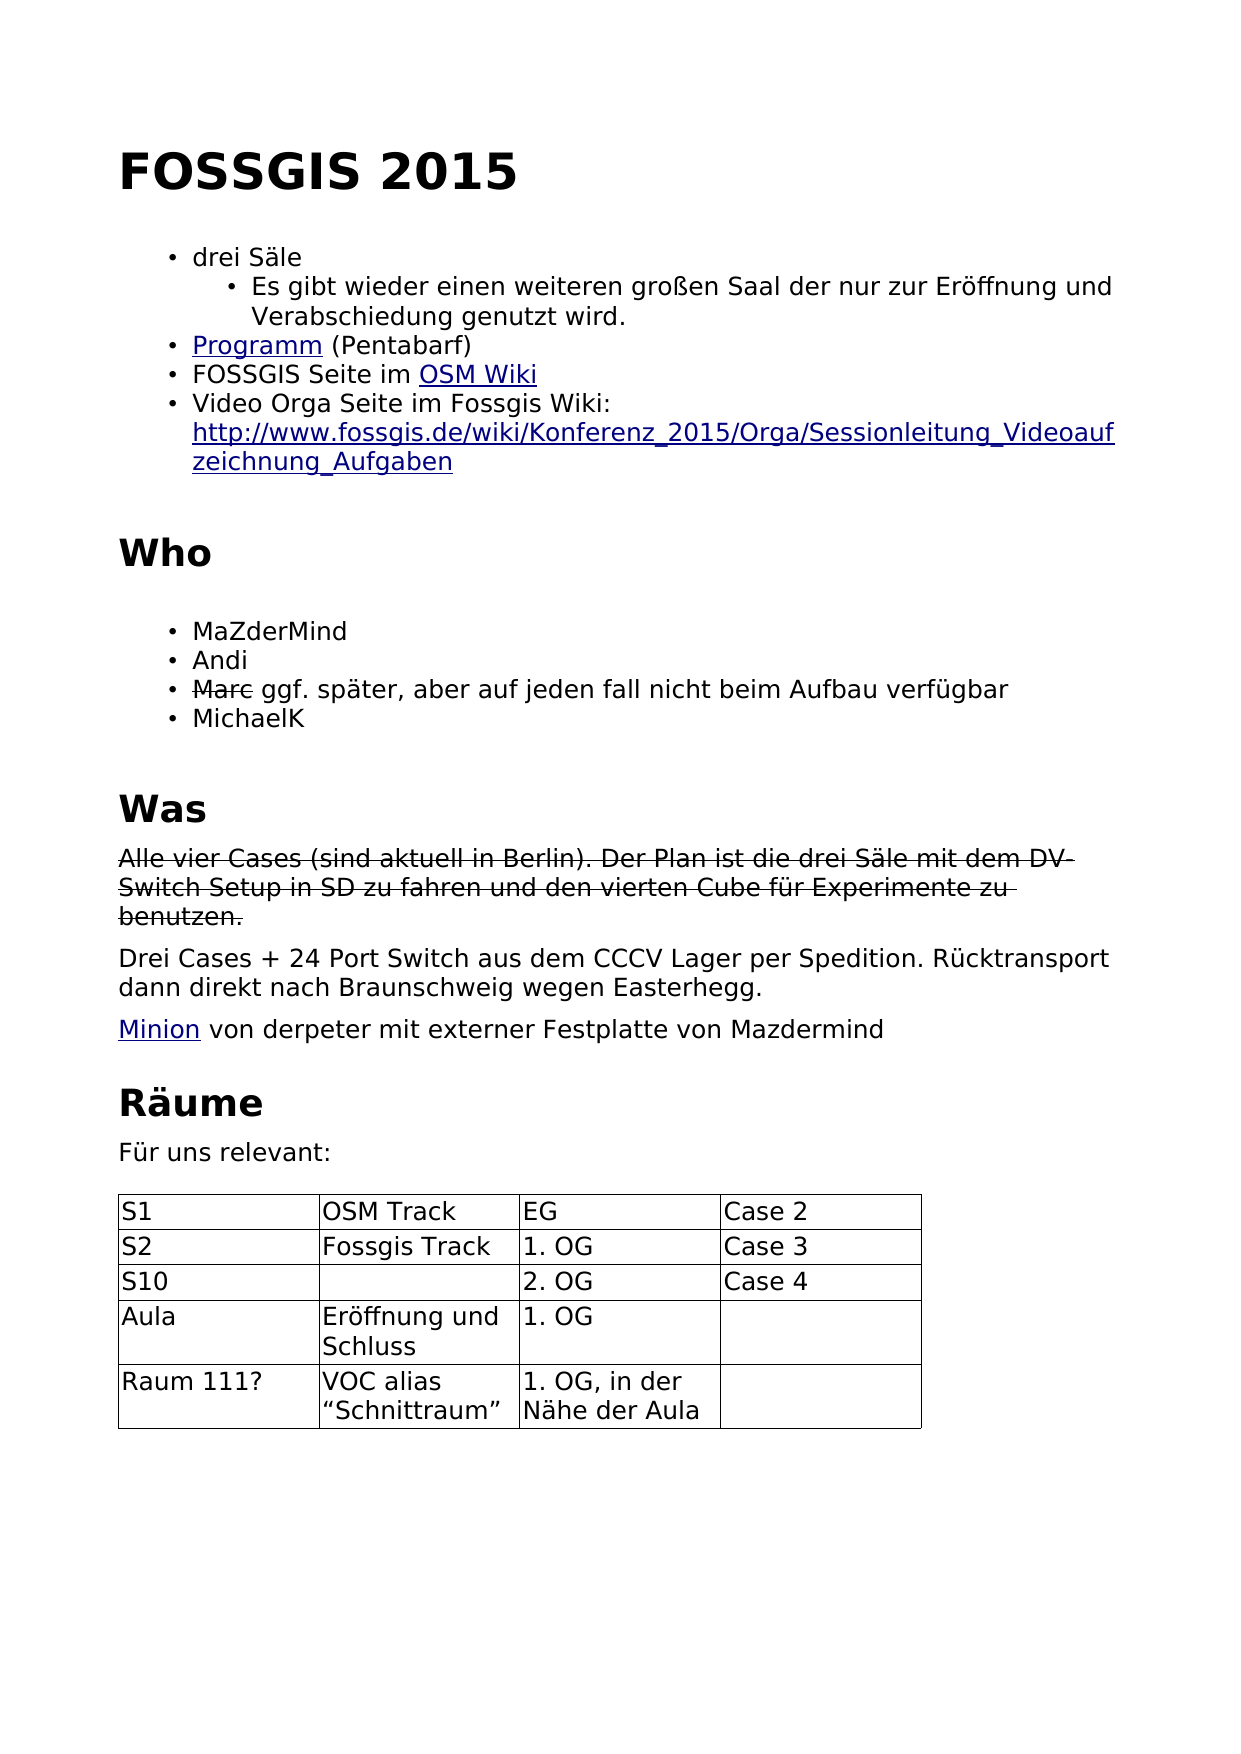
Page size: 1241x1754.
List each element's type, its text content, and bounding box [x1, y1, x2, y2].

list Video Orga Seite im Fossgis Wiki: http://www.fossgis.de/wiki/Konferenz_2015/Orga/Sessionleitung_Videoaufzeichnung_Aufgaben [177, 389, 1122, 477]
text Drei Cases + 24 Port Switch aus dem CCCV Lager per Spedition. Rücktransport dann direkt nach Braunschweig wegen Easterhegg. [118, 944, 1122, 1002]
table_header EG [520, 1195, 720, 1229]
subtitle FOSSGIS 2015 [118, 143, 1122, 201]
text Für uns relevant: [118, 1138, 1122, 1167]
table_cell Aula [119, 1301, 319, 1364]
list Andi [177, 646, 1122, 675]
table_cell Case 3 [721, 1230, 921, 1264]
text Alle vier Cases (sind aktuell in Berlin). Der Plan ist die drei Säle mit dem DV-Switch Setup in SD zu fahren und den vierten Cube für Experimente zu benutzen. [118, 844, 1122, 932]
table_cell Eröffnung und Schluss [320, 1301, 519, 1364]
list MaZderMind [177, 617, 1122, 646]
table_cell 2. OG [520, 1265, 720, 1299]
list MichaelK [177, 704, 1122, 733]
list drei Säle [177, 243, 1122, 272]
table_cell 1. OG, in der Nähe der Aula [520, 1365, 720, 1428]
table_header OSM Track [320, 1195, 519, 1229]
table_cell 1. OG [520, 1230, 720, 1264]
list Es gibt wieder einen weiteren großen Saal der nur zur Eröffnung und Verabschiedung genutzt wird. [236, 272, 1122, 331]
table_cell [721, 1301, 921, 1364]
list Marc ggf. später, aber auf jeden fall nicht beim Aufbau verfügbar [177, 675, 1122, 704]
table_cell 1. OG [520, 1301, 720, 1364]
table_cell [721, 1365, 921, 1428]
table_cell Case 4 [721, 1265, 921, 1299]
text Minion von derpeter mit externer Festplatte von Mazdermind [118, 1015, 1122, 1044]
subtitle Who [118, 531, 1122, 575]
list FOSSGIS Seite im OSM Wiki [177, 360, 1122, 389]
table_cell Fossgis Track [320, 1230, 519, 1264]
table_header S1 [119, 1195, 319, 1229]
table_header Case 2 [721, 1195, 921, 1229]
table_cell S2 [119, 1230, 319, 1264]
table_cell [320, 1265, 519, 1299]
subtitle Was [118, 788, 1122, 832]
list Programm (Pentabarf) [177, 331, 1122, 360]
table_cell S10 [119, 1265, 319, 1299]
table_cell Raum 111? [119, 1365, 319, 1428]
table_cell VOC alias “Schnittraum” [320, 1365, 519, 1428]
subtitle Räume [118, 1082, 1122, 1125]
